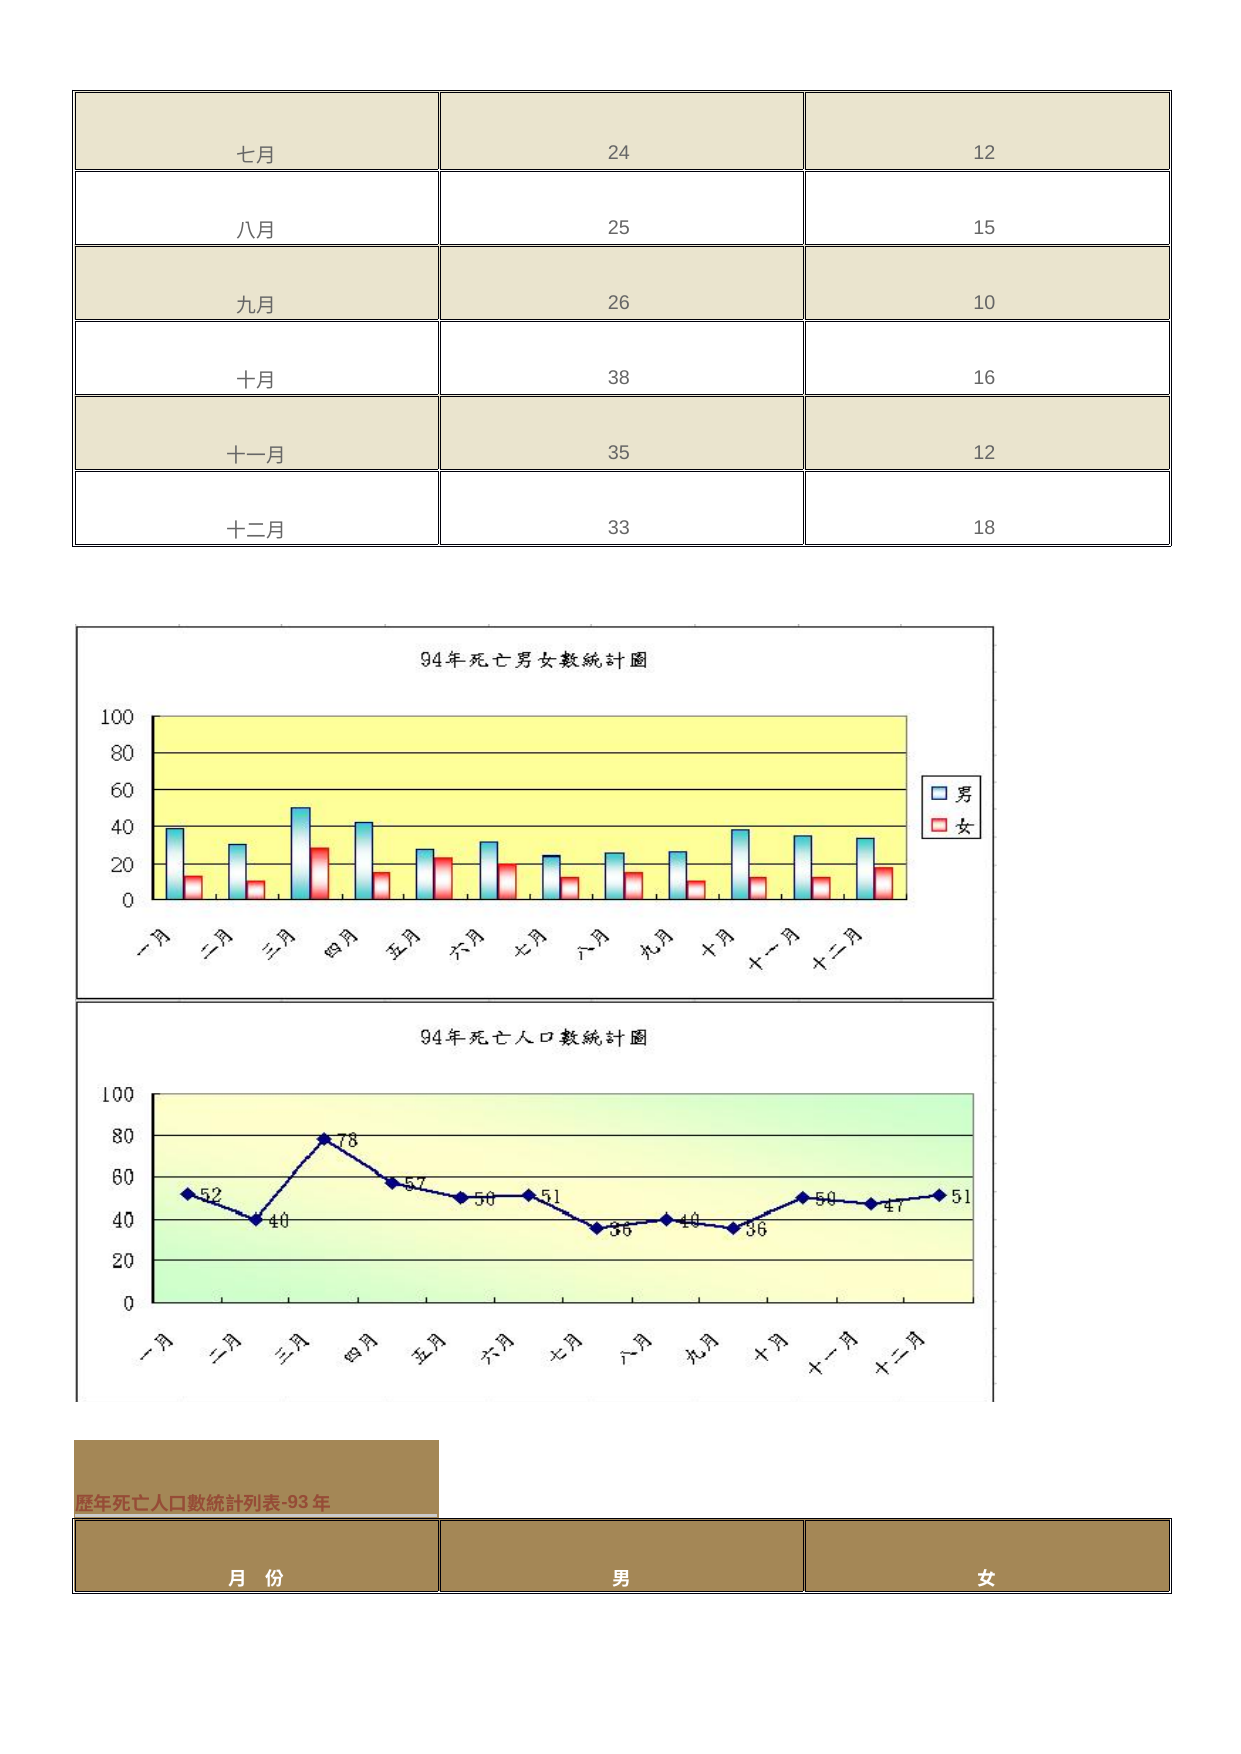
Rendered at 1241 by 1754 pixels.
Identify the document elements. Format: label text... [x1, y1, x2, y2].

table_cell 24 [441, 93, 803, 169]
table_cell 26 [441, 247, 803, 319]
table_cell 15 [806, 172, 1169, 244]
table_cell 10 [806, 247, 1169, 319]
table_cell 12 [806, 397, 1169, 469]
table_cell 十一月 [76, 397, 438, 469]
table_cell 12 [806, 93, 1169, 169]
table_cell 十月 [76, 322, 438, 394]
table_header 歷年死亡人口數統計列表-93年 [74, 1440, 439, 1518]
table_cell 男 [441, 1521, 803, 1591]
table_cell 九月 [76, 247, 438, 319]
table_cell 25 [441, 172, 803, 244]
table_cell 38 [441, 322, 803, 394]
table_cell 女 [806, 1521, 1169, 1591]
table_cell 十二月 [76, 472, 438, 544]
table_cell 33 [441, 472, 803, 544]
table_cell 月 份 [76, 1521, 438, 1591]
table_cell 16 [806, 322, 1169, 394]
picture [75, 624, 997, 1402]
table_cell 18 [806, 472, 1169, 544]
table_cell 七月 [76, 93, 438, 169]
table_cell 八月 [76, 172, 438, 244]
table_cell 35 [441, 397, 803, 469]
